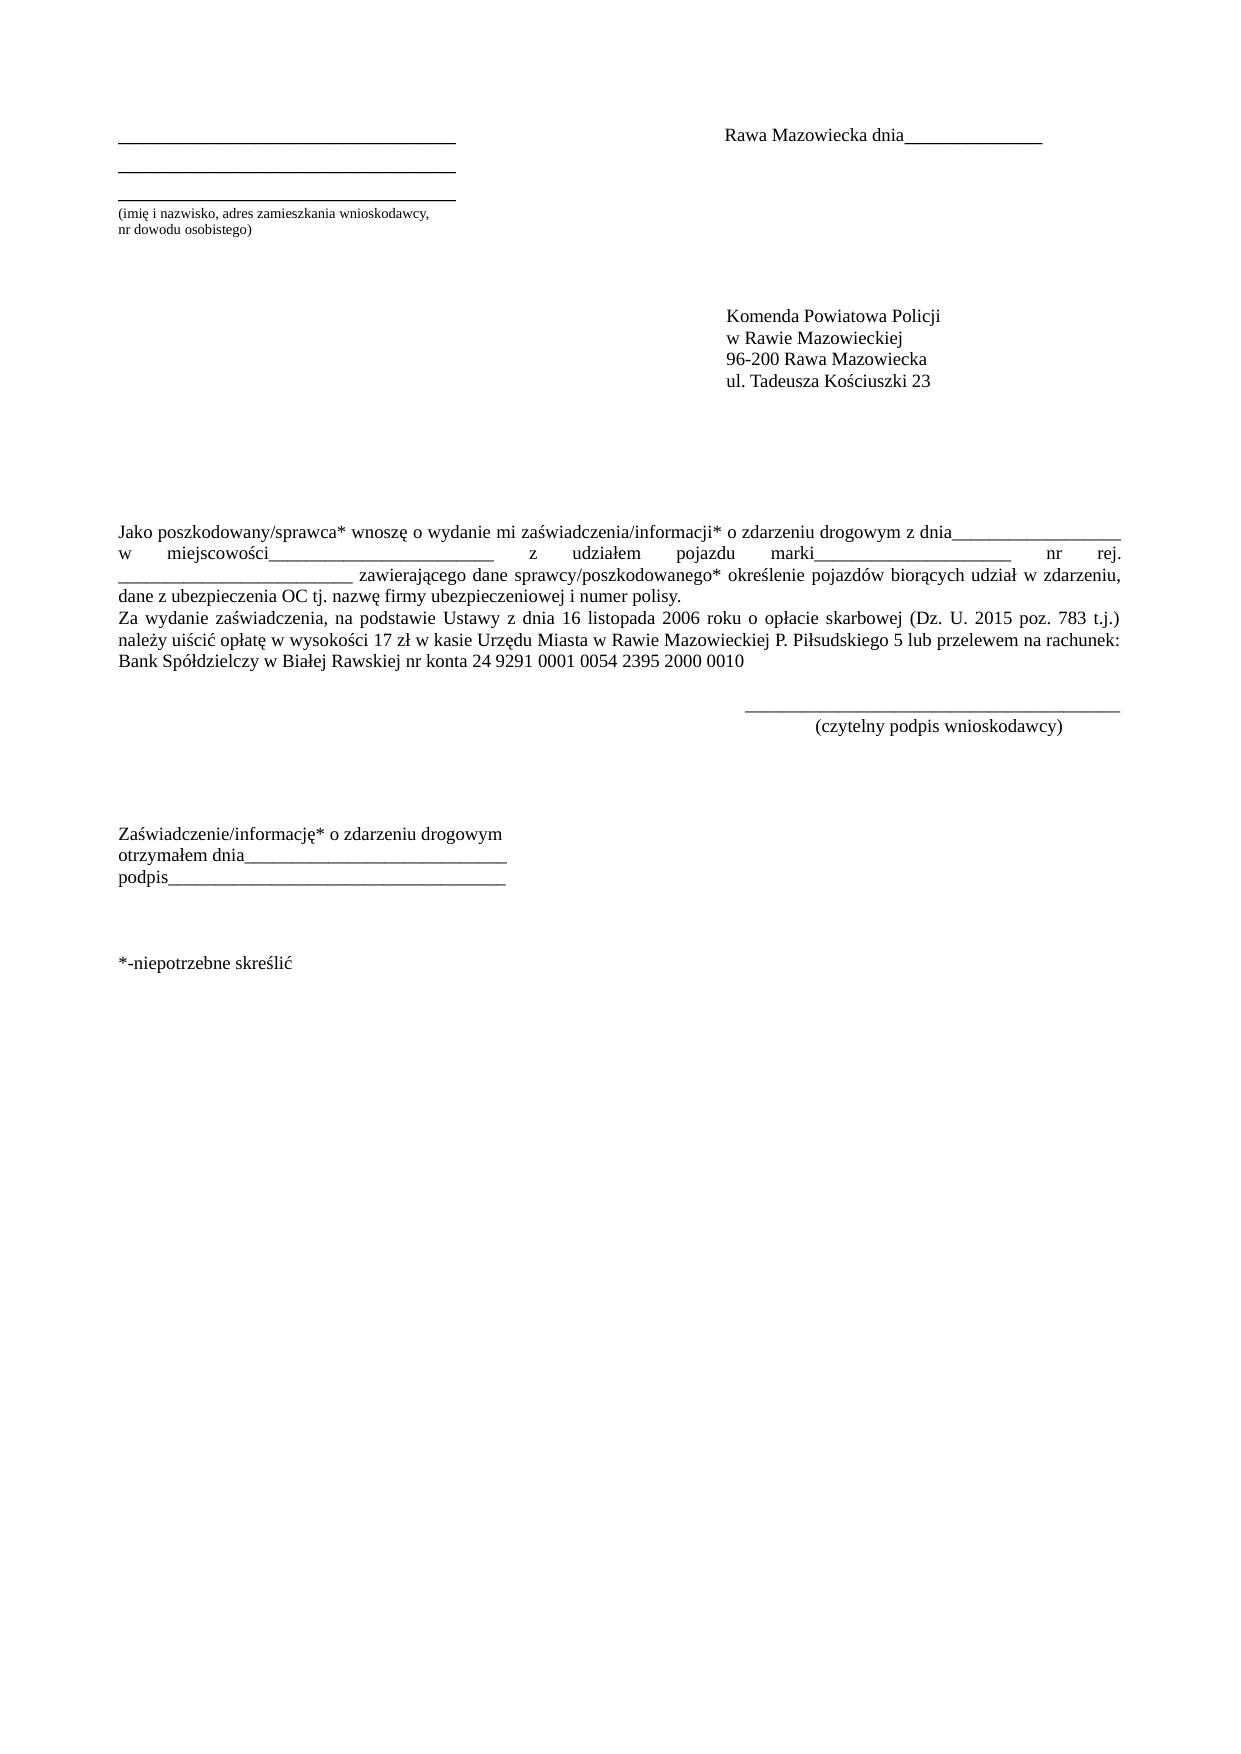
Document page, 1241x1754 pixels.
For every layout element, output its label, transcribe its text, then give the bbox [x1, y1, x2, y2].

text ul. Tadeusza Kościuszki 23 [118, 370, 1122, 391]
text ___________________________ Rawa Mazowiecka dnia___________ [118, 118, 1122, 147]
text otrzymałem dnia____________________________ [118, 844, 1122, 866]
text nr dowodu osobistego) [118, 221, 1122, 238]
text ________________________________________ [118, 693, 1122, 715]
text ___________________________ [118, 147, 1122, 176]
text Za wydanie zaświadczenia, na podstawie Ustawy z dnia 16 listopada 2006 roku o opłacie skarbowej (Dz. U. 2015 poz. 783 t.j.) należy uiścić opłatę w wysokości 17 zł w kasie Urzędu Miasta w Rawie Mazowieckiej P. Piłsudskiego 5 lub przelewem na rachunek: Bank Spółdzielczy w Białej Rawskiej nr konta 24 9291 0001 0054 2395 2000 0010 [118, 607, 1122, 672]
text Jako poszkodowany/sprawca* wnoszę o wydanie mi zaświadczenia/informacji* o zdarzeniu drogowym z dnia__________________ w miejscowości________________________ z udziałem pojazdu marki_____________________ nr rej. _________________________ zawierającego dane sprawcy/poszkodowanego* określenie pojazdów biorących udział w zdarzeniu, dane z ubezpieczenia OC tj. nazwę firmy ubezpieczeniowej i numer polisy. [118, 521, 1122, 607]
text ___________________________ [118, 176, 1122, 204]
text (czytelny podpis wnioskodawcy) [118, 715, 1122, 736]
text *-niepotrzebne skreślić [118, 952, 1122, 973]
text podpis____________________________________ [118, 866, 1122, 887]
text (imię i nazwisko, adres zamieszkania wnioskodawcy, [118, 204, 1122, 221]
text 96-200 Rawa Mazowiecka [118, 348, 1122, 370]
text Zaświadczenie/informację* o zdarzeniu drogowym [118, 822, 1122, 844]
text w Rawie Mazowieckiej [118, 327, 1122, 348]
text Komenda Powiatowa Policji [118, 305, 1122, 327]
